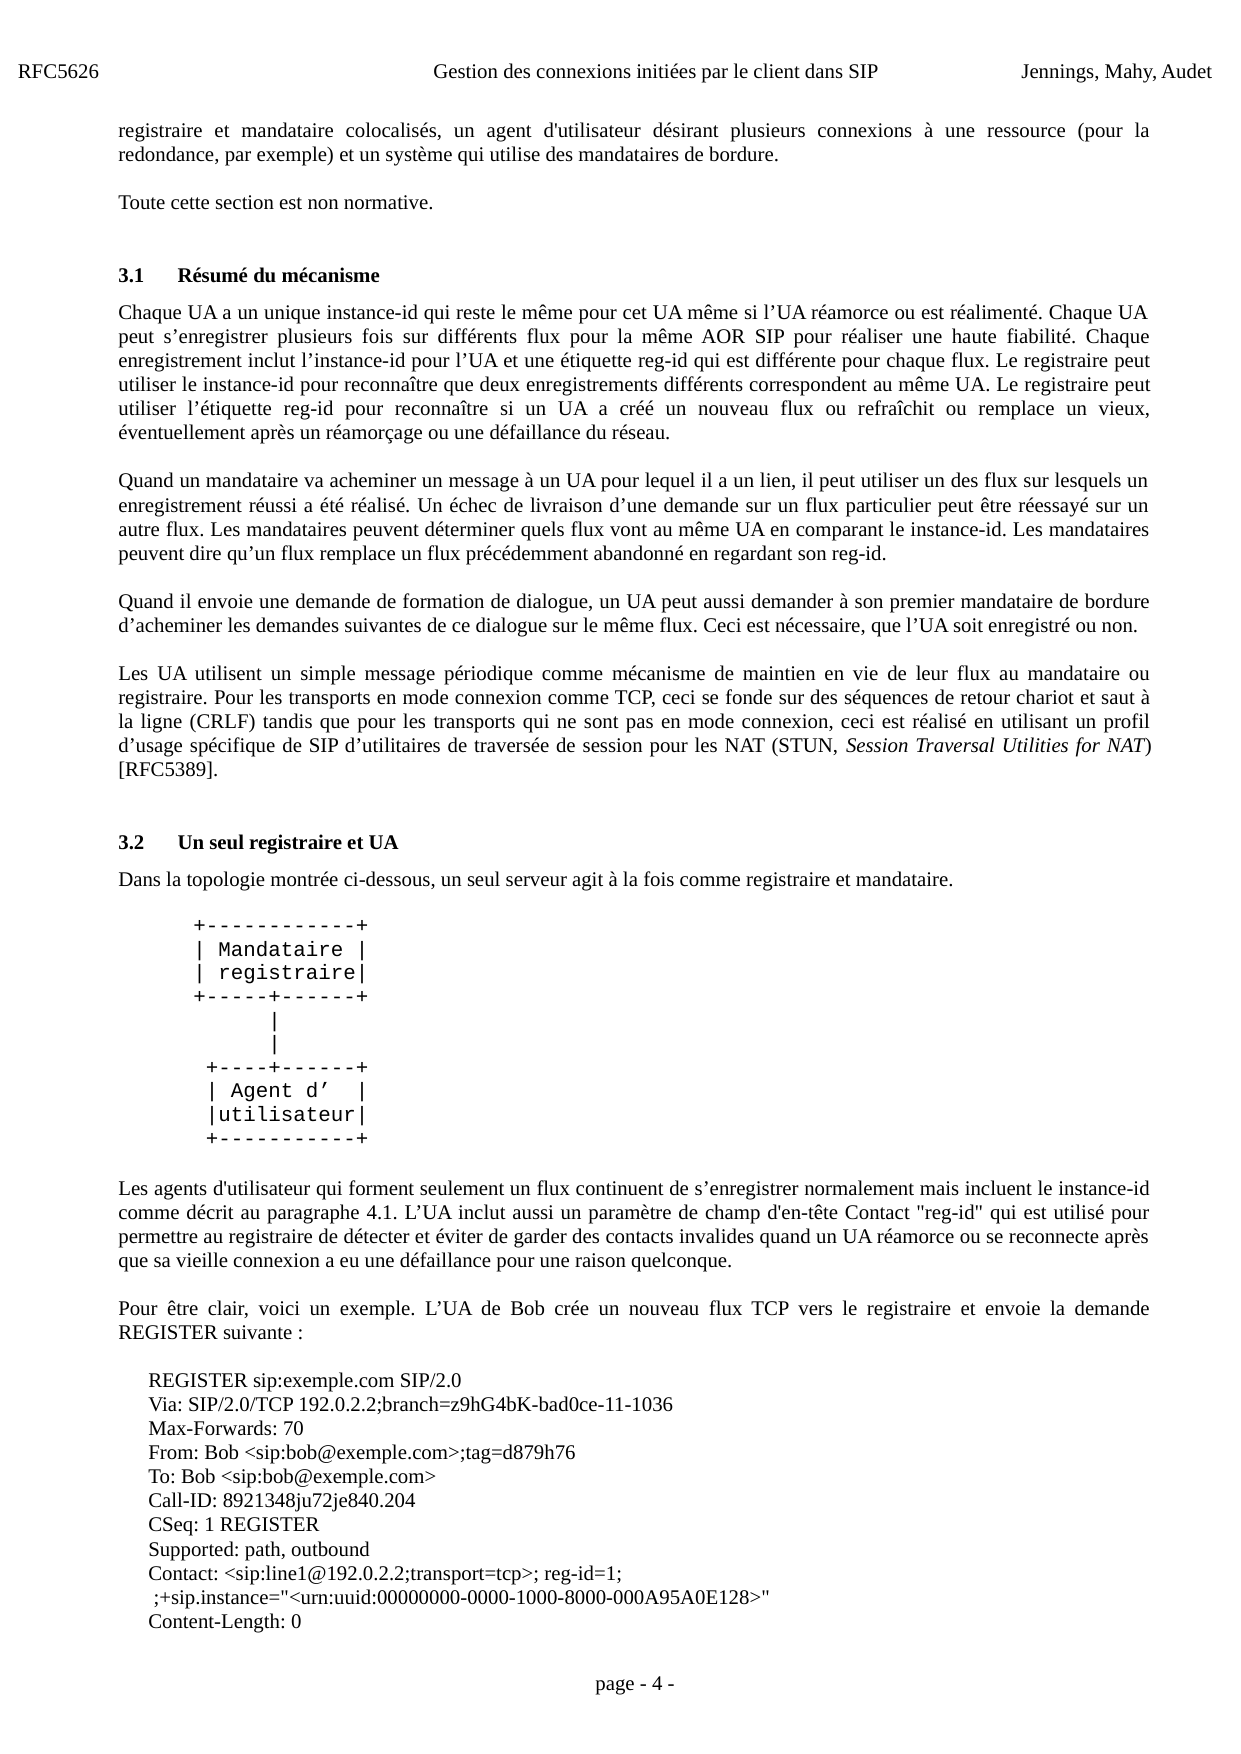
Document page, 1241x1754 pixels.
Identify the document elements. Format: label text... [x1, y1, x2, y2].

text Content-Length: 0 [148, 1609, 1152, 1633]
text Contact: <sip:line1@192.0.2.2;transport=tcp>; reg-id=1; [148, 1561, 1152, 1584]
text CSeq: 1 REGISTER [148, 1512, 1152, 1536]
text Max-Forwards: 70 [148, 1416, 1152, 1440]
text | registraire| [118, 962, 1152, 986]
text registraire et mandataire colocalisés, un agent d'utilisateur désirant plusieurs connexions à une ressource (pour la redondance, par exemple) et un système qui utilise des mandataires de bordure. [118, 118, 1152, 166]
text Supported: path, outbound [148, 1536, 1152, 1561]
text | [118, 1033, 1152, 1057]
text +-----------+ [118, 1128, 1152, 1151]
subtitle 3.2 Un seul registraire et UA [118, 830, 1152, 854]
text +----+------+ [118, 1057, 1152, 1081]
text Dans la topologie montrée ci-dessous, un seul serveur agit à la fois comme registraire et mandataire. [118, 867, 1152, 891]
text Quand il envoie une demande de formation de dialogue, un UA peut aussi demander à son premier mandataire de bordure d’acheminer les demandes suivantes de ce dialogue sur le même flux. Ceci est nécessaire, que l’UA soit enregistré ou non. [118, 589, 1152, 637]
text Via: SIP/2.0/TCP 192.0.2.2;branch=z9hG4bK-bad0ce-11-1036 [148, 1392, 1152, 1416]
text Call-ID: 8921348ju72je840.204 [148, 1488, 1152, 1512]
text | Agent d’ | [118, 1081, 1152, 1104]
text Pour être clair, voici un exemple. L’UA de Bob crée un nouveau flux TCP vers le registraire et envoie la demande REGISTER suivante : [118, 1296, 1152, 1344]
text Les agents d'utilisateur qui forment seulement un flux continuent de s’enregistrer normalement mais incluent le instance-id comme décrit au paragraphe 4.1. L’UA inclut aussi un paramètre de champ d'en-tête Contact "reg-id" qui est utilisé pour permettre au registraire de détecter et éviter de garder des contacts invalides quand un UA réamorce ou se reconnecte après que sa vieille connexion a eu une défaillance pour une raison quelconque. [118, 1176, 1152, 1272]
text ;+sip.instance="<urn:uuid:00000000-0000-1000-8000-000A95A0E128>" [148, 1584, 1152, 1609]
text +------------+ [118, 915, 1152, 939]
text | [118, 1009, 1152, 1033]
text Les UA utilisent un simple message périodique comme mécanisme de maintien en vie de leur flux au mandataire ou registraire. Pour les transports en mode connexion comme TCP, ceci se fonde sur des séquences de retour chariot et saut à la ligne (CRLF) tandis que pour les transports qui ne sont pas en mode connexion, ceci est réalisé en utilisant un profil d’usage spécifique de SIP d’utilitaires de traversée de session pour les NAT (STUN, Session Traversal Utilities for NAT) [RFC5389]. [118, 661, 1152, 781]
text | Mandataire | [118, 939, 1152, 962]
text From: Bob <sip:bob@exemple.com>;tag=d879h76 [148, 1440, 1152, 1464]
text Chaque UA a un unique instance-id qui reste le même pour cet UA même si l’UA réamorce ou est réalimenté. Chaque UA peut s’enregistrer plusieurs fois sur différents flux pour la même AOR SIP pour réaliser une haute fiabilité. Chaque enregistrement inclut l’instance-id pour l’UA et une étiquette reg-id qui est différente pour chaque flux. Le registraire peut utiliser le instance-id pour reconnaître que deux enregistrements différents correspondent au même UA. Le registraire peut utiliser l’étiquette reg-id pour reconnaître si un UA a créé un nouveau flux ou refraîchit ou remplace un vieux, éventuellement après un réamorçage ou une défaillance du réseau. [118, 300, 1152, 444]
text Toute cette section est non normative. [118, 190, 1152, 214]
subtitle 3.1 Résumé du mécanisme [118, 263, 1152, 287]
text |utilisateur| [118, 1104, 1152, 1128]
text Quand un mandataire va acheminer un message à un UA pour lequel il a un lien, il peut utiliser un des flux sur lesquels un enregistrement réussi a été réalisé. Un échec de livraison d’une demande sur un flux particulier peut être réessayé sur un autre flux. Les mandataires peuvent déterminer quels flux vont au même UA en comparant le instance-id. Les mandataires peuvent dire qu’un flux remplace un flux précédemment abandonné en regardant son reg-id. [118, 468, 1152, 565]
text +-----+------+ [118, 986, 1152, 1009]
text To: Bob <sip:bob@exemple.com> [148, 1464, 1152, 1488]
text REGISTER sip:exemple.com SIP/2.0 [148, 1368, 1152, 1392]
